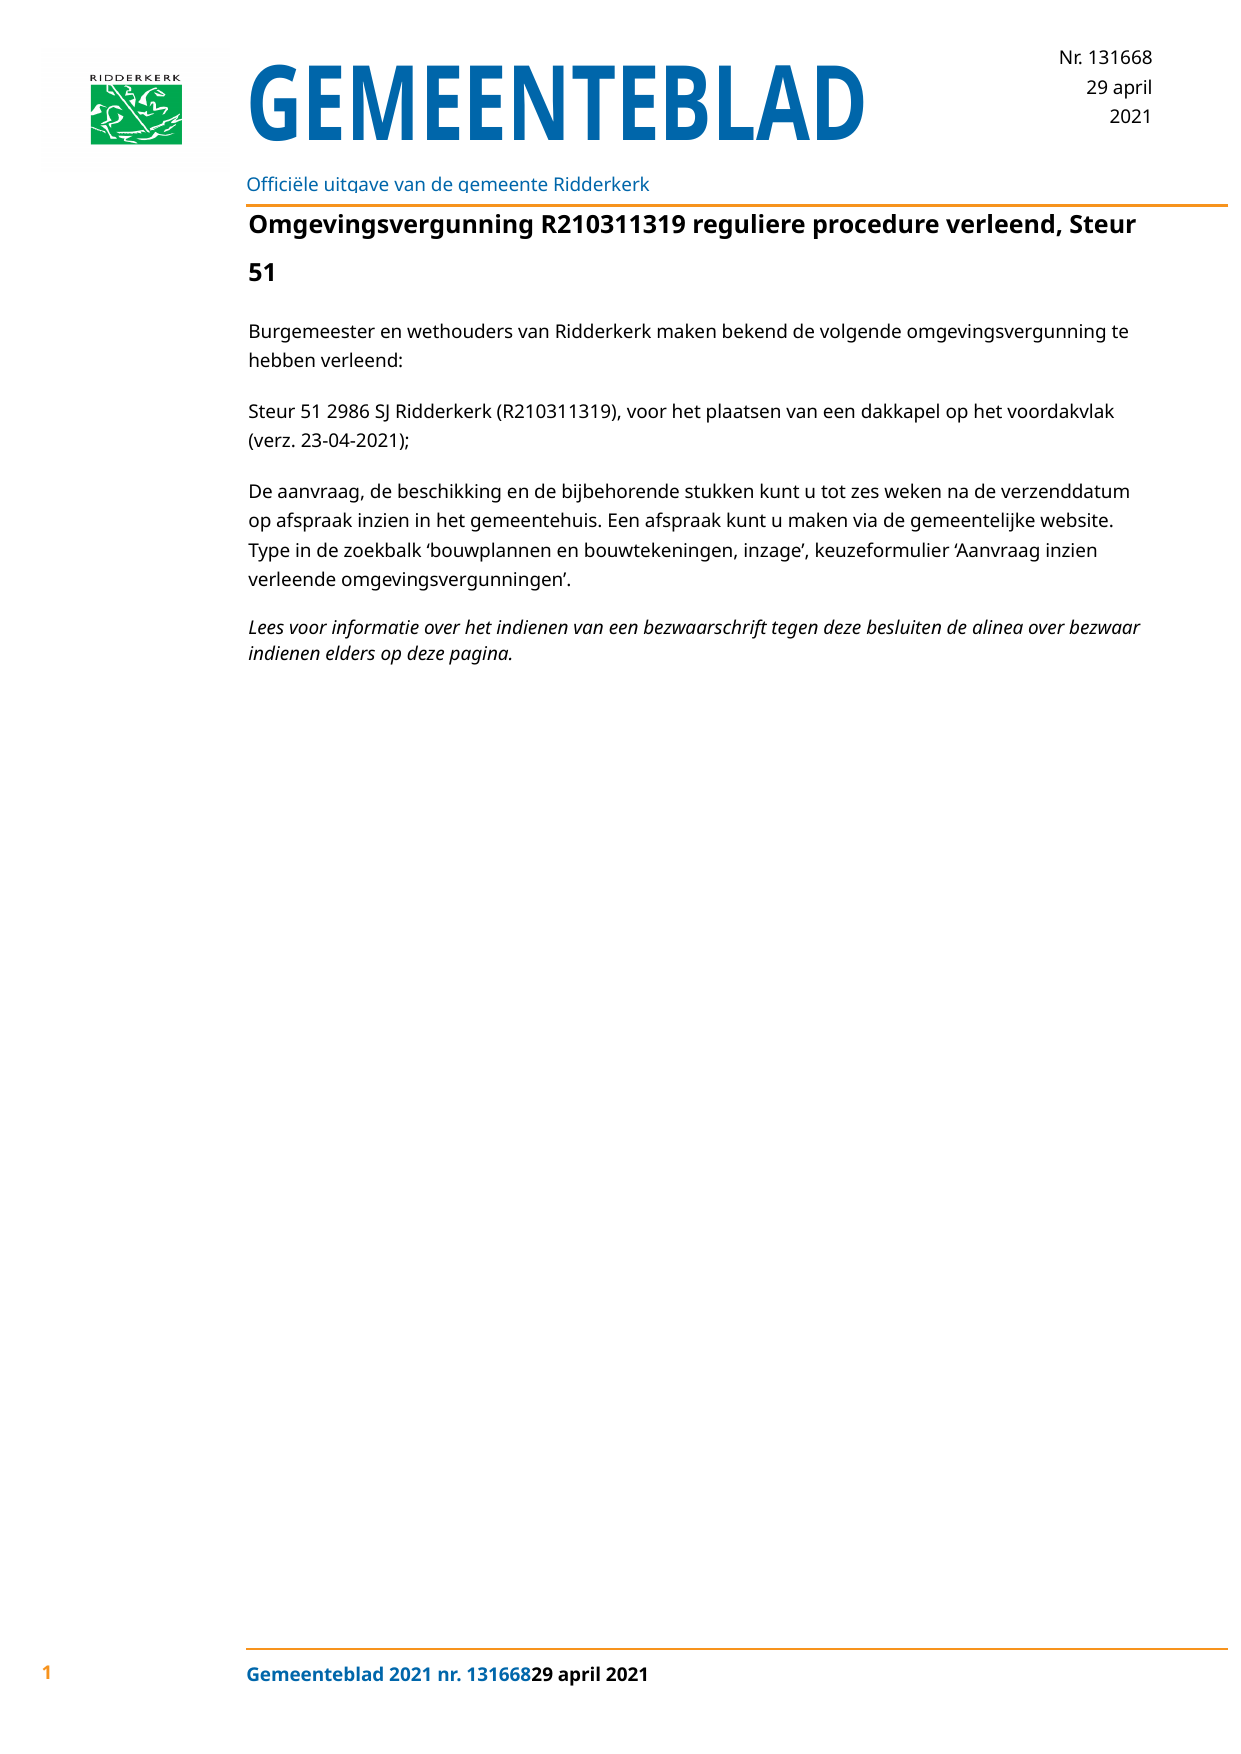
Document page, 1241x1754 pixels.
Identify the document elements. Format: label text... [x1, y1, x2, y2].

text De aanvraag, de beschikking en de bijbehorende stukken kunt u tot zes weken na de verzenddatum op afspraak inzien in het gemeentehuis. Een afspraak kunt u maken via de gemeentelijke website. Type in de zoekbalk ‘bouwplannen en bouwtekeningen, inzage’, keuzeformulier ‘Aanvraag inzien verleende omgevingsvergunningen’. [248, 478, 1152, 592]
text Omgevingsvergunning R210311319 reguliere procedure verleend, Steur 51 [248, 207, 1152, 288]
text Burgemeester en wethouders van Ridderkerk maken bekend de volgende omgevingsvergunning te hebben verleend: [248, 318, 1152, 373]
text Lees voor informatie over het indienen van een bezwaarschrift tegen deze besluiten de alinea over bezwaar indienen elders op deze pagina. [248, 614, 1152, 666]
text Steur 51 2986 SJ Ridderkerk (R210311319), voor het plaatsen van een dakkapel op het voordakvlak (verz. 23-04-2021); [248, 398, 1152, 453]
picture [41, 47, 231, 172]
